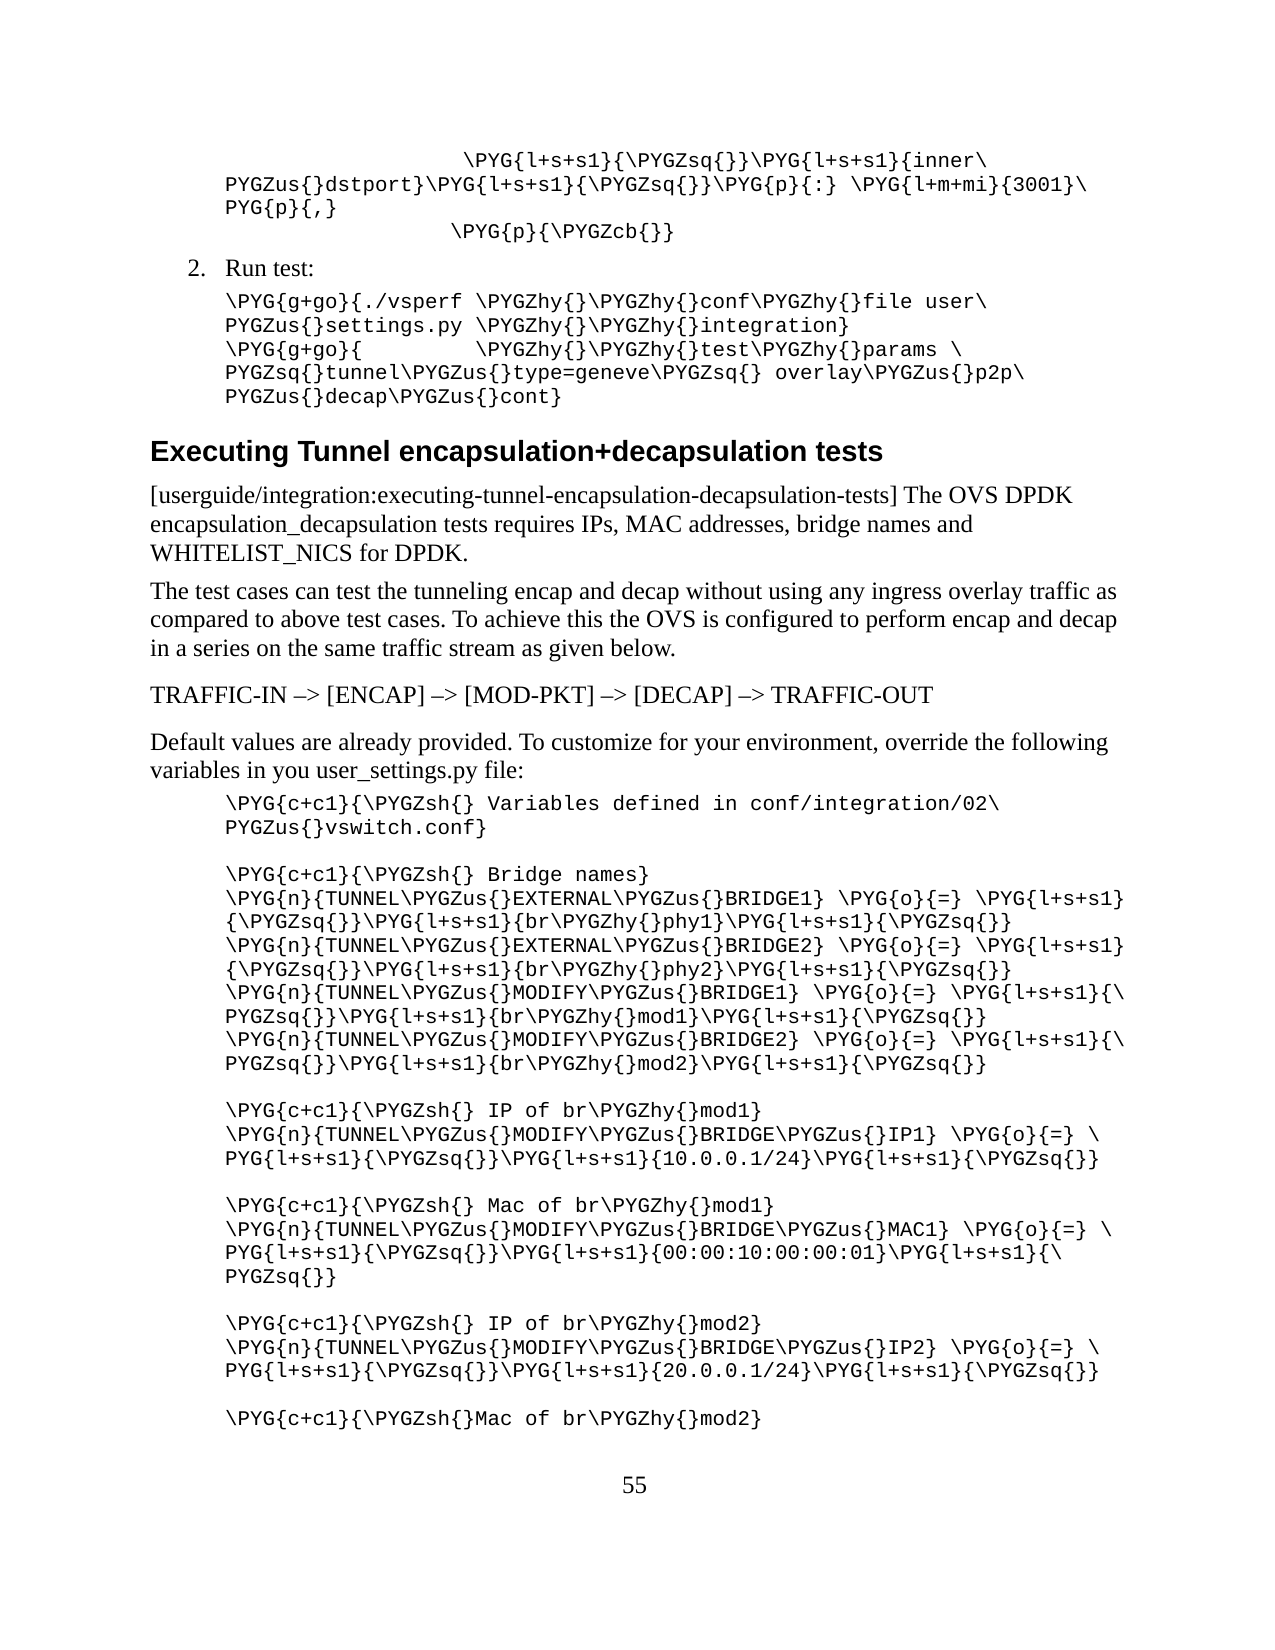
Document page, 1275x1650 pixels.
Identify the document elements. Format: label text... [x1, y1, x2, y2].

text \PYG{l+s+s1}{\PYGZsq{}}\PYG{l+s+s1}{inner\PYGZus{}dstport}\PYG{l+s+s1}{\PYGZsq{}}\PYG{p}{:} \PYG{l+m+mi}{3001}\PYG{p}{,} [225, 150, 1125, 221]
text \PYG{n}{TUNNEL\PYGZus{}EXTERNAL\PYGZus{}BRIDGE2} \PYG{o}{=} \PYG{l+s+s1}{\PYGZsq{}}\PYG{l+s+s1}{br\PYGZhy{}phy2}\PYG{l+s+s1}{\PYGZsq{}} [225, 935, 1125, 982]
text \PYG{n}{TUNNEL\PYGZus{}MODIFY\PYGZus{}BRIDGE\PYGZus{}IP1} \PYG{o}{=} \PYG{l+s+s1}{\PYGZsq{}}\PYG{l+s+s1}{10.0.0.1/24}\PYG{l+s+s1}{\PYGZsq{}} [225, 1124, 1125, 1171]
text \PYG{n}{TUNNEL\PYGZus{}EXTERNAL\PYGZus{}BRIDGE1} \PYG{o}{=} \PYG{l+s+s1}{\PYGZsq{}}\PYG{l+s+s1}{br\PYGZhy{}phy1}\PYG{l+s+s1}{\PYGZsq{}} [225, 888, 1125, 935]
text \PYG{c+c1}{\PYGZsh{} Bridge names} [225, 864, 1125, 888]
text \PYG{c+c1}{\PYGZsh{} Variables defined in conf/integration/02\PYGZus{}vswitch.conf} [225, 793, 1125, 840]
list Run test: [187, 253, 1125, 282]
text \PYG{c+c1}{\PYGZsh{} Mac of br\PYGZhy{}mod1} [225, 1195, 1125, 1219]
subtitle Executing Tunnel encapsulation+decapsulation tests [150, 434, 1125, 468]
text \PYG{n}{TUNNEL\PYGZus{}MODIFY\PYGZus{}BRIDGE\PYGZus{}MAC1} \PYG{o}{=} \PYG{l+s+s1}{\PYGZsq{}}\PYG{l+s+s1}{00:00:10:00:00:01}\PYG{l+s+s1}{\PYGZsq{}} [225, 1219, 1125, 1289]
text \PYG{n}{TUNNEL\PYGZus{}MODIFY\PYGZus{}BRIDGE1} \PYG{o}{=} \PYG{l+s+s1}{\PYGZsq{}}\PYG{l+s+s1}{br\PYGZhy{}mod1}\PYG{l+s+s1}{\PYGZsq{}} [225, 982, 1125, 1029]
text TRAFFIC-IN –> [ENCAP] –> [MOD-PKT] –> [DECAP] –> TRAFFIC-OUT [150, 680, 1125, 709]
text \PYG{n}{TUNNEL\PYGZus{}MODIFY\PYGZus{}BRIDGE2} \PYG{o}{=} \PYG{l+s+s1}{\PYGZsq{}}\PYG{l+s+s1}{br\PYGZhy{}mod2}\PYG{l+s+s1}{\PYGZsq{}} [225, 1029, 1125, 1077]
text Default values are already provided. To customize for your environment, override the following variables in you user_settings.py file: [150, 727, 1125, 784]
text \PYG{n}{TUNNEL\PYGZus{}MODIFY\PYGZus{}BRIDGE\PYGZus{}IP2} \PYG{o}{=} \PYG{l+s+s1}{\PYGZsq{}}\PYG{l+s+s1}{20.0.0.1/24}\PYG{l+s+s1}{\PYGZsq{}} [225, 1337, 1125, 1384]
text \PYG{c+c1}{\PYGZsh{}Mac of br\PYGZhy{}mod2} [225, 1408, 1125, 1431]
text \PYG{g+go}{ \PYGZhy{}\PYGZhy{}test\PYGZhy{}params \PYGZsq{}tunnel\PYGZus{}type=geneve\PYGZsq{} overlay\PYGZus{}p2p\PYGZus{}decap\PYGZus{}cont} [225, 338, 1125, 409]
text \PYG{c+c1}{\PYGZsh{} IP of br\PYGZhy{}mod2} [225, 1313, 1125, 1337]
text \PYG{p}{\PYGZcb{}} [225, 221, 1125, 244]
text The test cases can test the tunneling encap and decap without using any ingress overlay traffic as compared to above test cases. To achieve this the OVS is configured to perform encap and decap in a series on the same traffic stream as given below. [150, 576, 1125, 662]
text \PYG{c+c1}{\PYGZsh{} IP of br\PYGZhy{}mod1} [225, 1100, 1125, 1124]
text \PYG{g+go}{./vsperf \PYGZhy{}\PYGZhy{}conf\PYGZhy{}file user\PYGZus{}settings.py \PYGZhy{}\PYGZhy{}integration} [225, 291, 1125, 338]
text [userguide/integration:executing-tunnel-encapsulation-decapsulation-tests] The OVS DPDK encapsulation_decapsulation tests requires IPs, MAC addresses, bridge names and WHITELIST_NICS for DPDK. [150, 481, 1125, 567]
